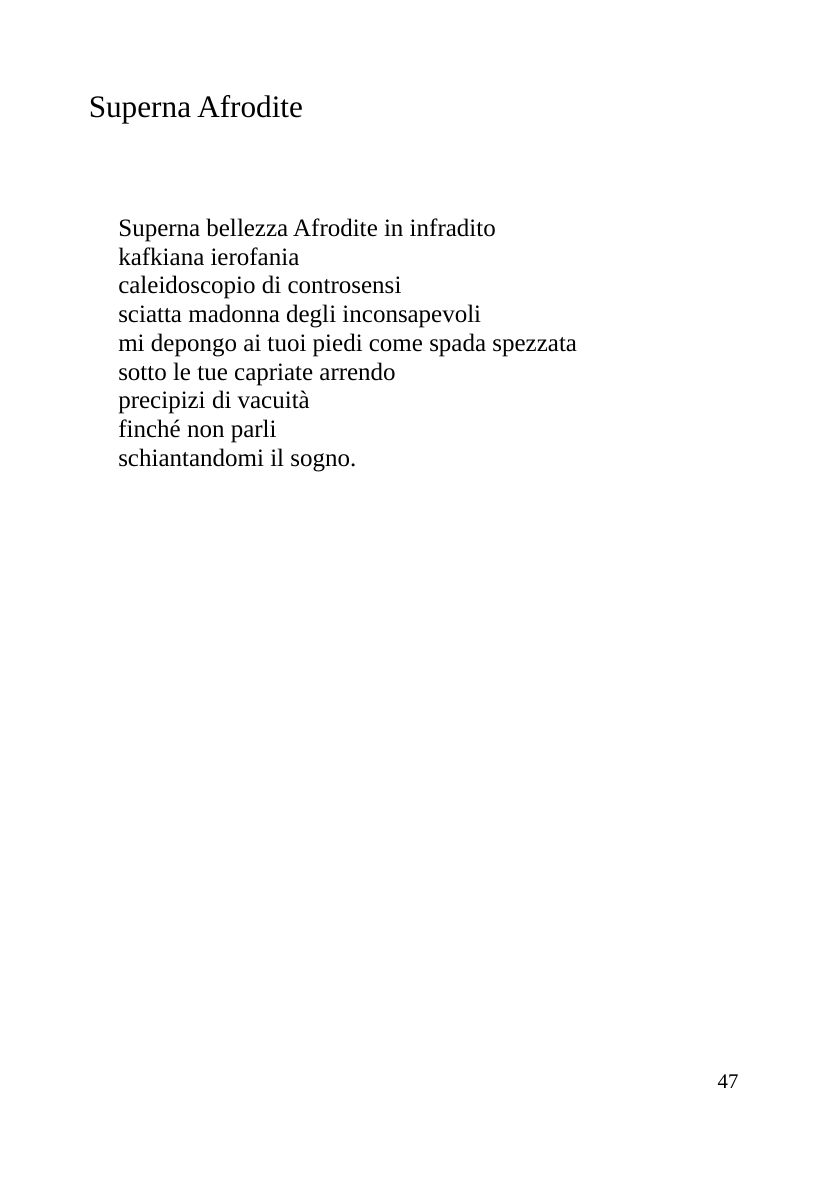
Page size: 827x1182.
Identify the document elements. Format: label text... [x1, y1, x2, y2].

text finché non parli [88, 414, 738, 443]
subtitle Superna Afrodite [88, 88, 738, 124]
text precipizi di vacuità [88, 386, 738, 414]
text kafkiana ierofania [88, 242, 738, 271]
text schiantandomi il sogno. [88, 443, 738, 472]
text sciatta madonna degli inconsapevoli [88, 299, 738, 328]
text sotto le tue capriate arrendo [88, 357, 738, 386]
text caleidoscopio di controsensi [88, 271, 738, 299]
text Superna bellezza Afrodite in infradito [88, 213, 738, 242]
text mi depongo ai tuoi piedi come spada spezzata [88, 328, 738, 357]
